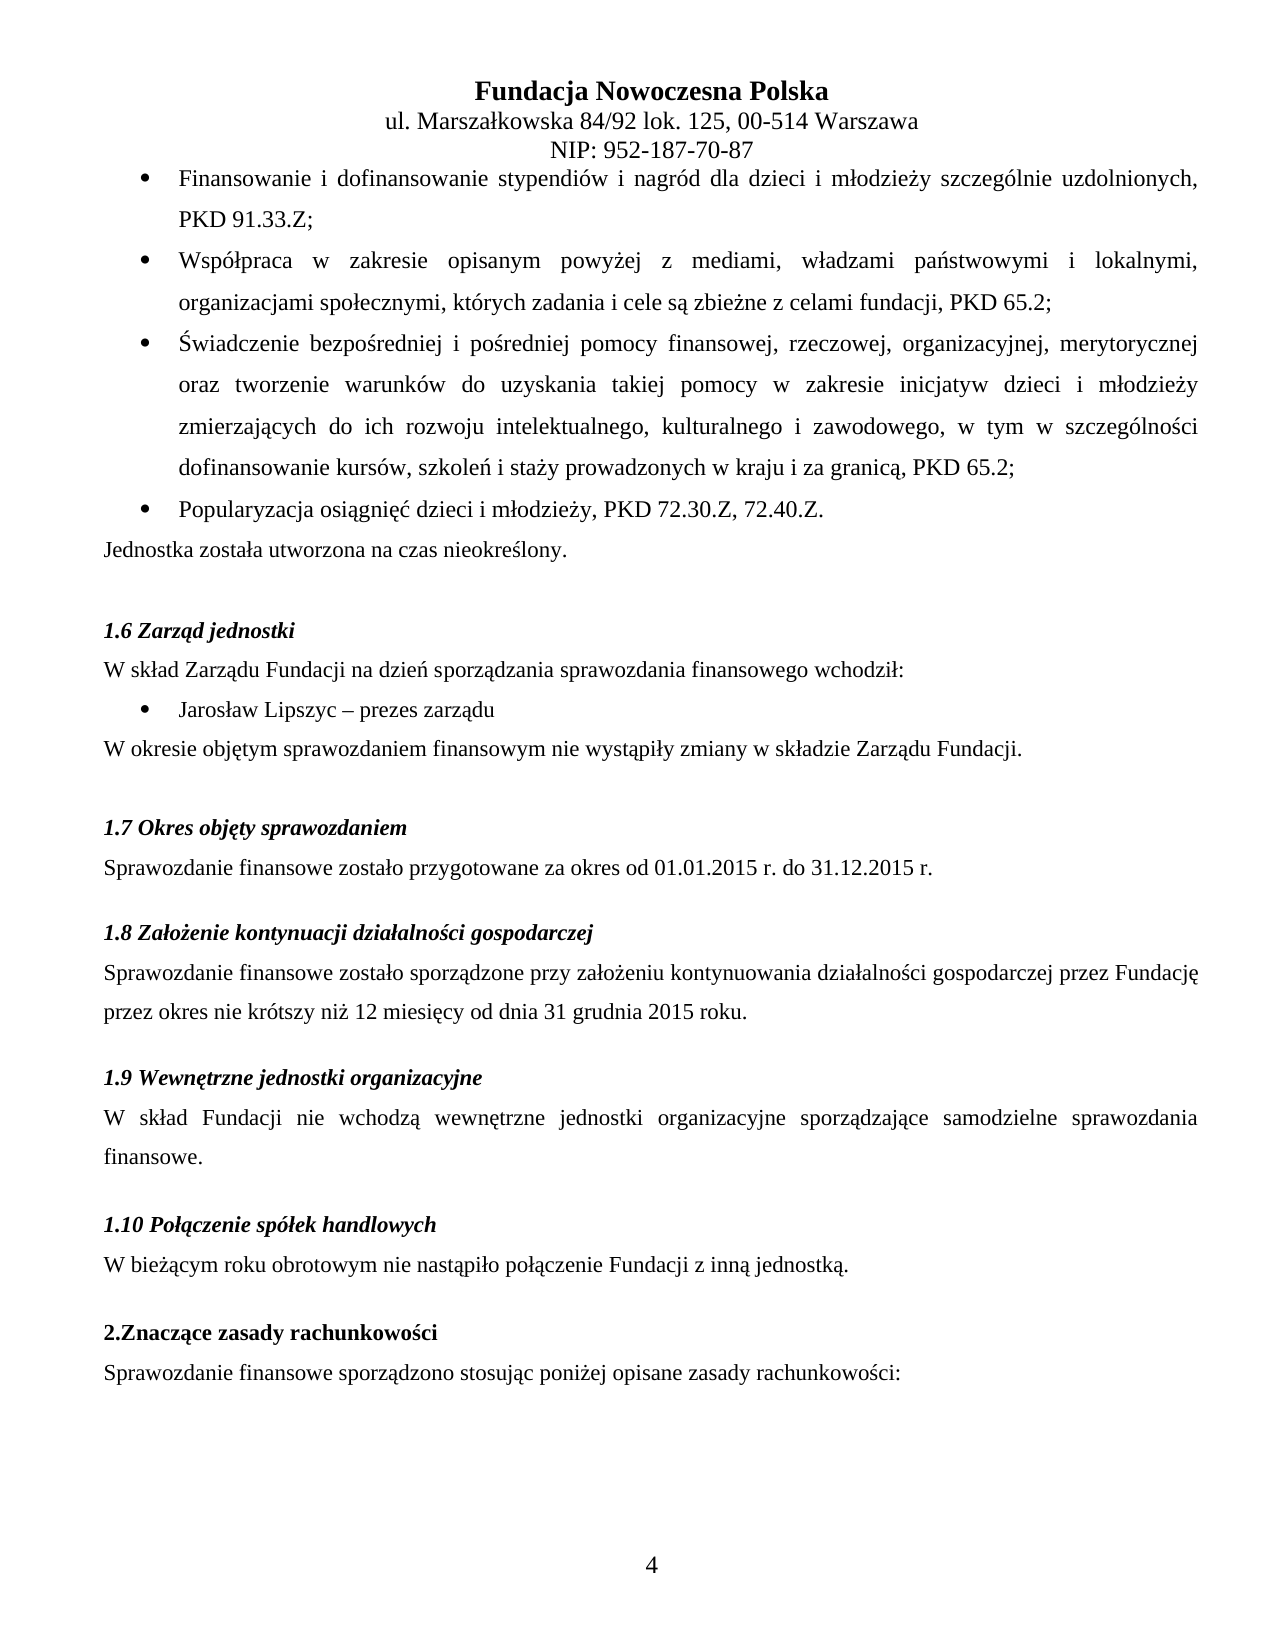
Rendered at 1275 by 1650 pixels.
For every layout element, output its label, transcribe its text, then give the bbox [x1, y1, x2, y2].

text W skład Fundacji nie wchodzą wewnętrzne jednostki organizacyjne sporządzające samodzielne sprawozdania finansowe. [103, 1104, 1200, 1169]
text 1.8 Założenie kontynuacji działalności gospodarczej [103, 919, 1200, 946]
list Współpraca w zakresie opisanym powyżej z mediami, władzami państwowymi i lokalnymi, organizacjami społecznymi, których zadania i cele są zbieżne z celami fundacji, PKD 65.2; [141, 246, 1200, 315]
text 1.9 Wewnętrzne jednostki organizacyjne [103, 1064, 1200, 1091]
text 1.6 Zarząd jednostki [103, 617, 1200, 643]
list Popularyzacja osiągnięć dzieci i młodzieży, PKD 72.30.Z, 72.40.Z. [141, 494, 1200, 522]
list Finansowanie i dofinansowanie stypendiów i nagród dla dzieci i młodzieży szczególnie uzdolnionych, PKD 91.33.Z; [141, 164, 1200, 233]
text W okresie objętym sprawozdaniem finansowym nie wystąpiły zmiany w składzie Zarządu Fundacji. [103, 735, 1200, 762]
text W skład Zarządu Fundacji na dzień sporządzania sprawozdania finansowego wchodził: [103, 656, 1200, 683]
text Sprawozdanie finansowe sporządzono stosując poniżej opisane zasady rachunkowości: [103, 1359, 1200, 1385]
text Sprawozdanie finansowe zostało przygotowane za okres od 01.01.2015 r. do 31.12.2015 r. [103, 854, 1200, 880]
text 1.7 Okres objęty sprawozdaniem [103, 814, 1200, 841]
text 2.Znaczące zasady rachunkowości [103, 1319, 1200, 1346]
text W bieżącym roku obrotowym nie nastąpiło połączenie Fundacji z inną jednostką. [103, 1251, 1200, 1277]
text Jednostka została utworzona na czas nieokreślony. [103, 536, 1200, 562]
text 1.10 Połączenie spółek handlowych [103, 1211, 1200, 1238]
text Sprawozdanie finansowe zostało sporządzone przy założeniu kontynuowania działalności gospodarczej przez Fundację przez okres nie krótszy niż 12 miesięcy od dnia 31 grudnia 2015 roku. [103, 959, 1200, 1025]
list Świadczenie bezpośredniej i pośredniej pomocy finansowej, rzeczowej, organizacyjnej, merytorycznej oraz tworzenie warunków do uzyskania takiej pomocy w zakresie inicjatyw dzieci i młodzieży zmierzających do ich rozwoju intelektualnego, kulturalnego i zawodowego, w tym w szczególności dofinansowanie kursów, szkoleń i staży prowadzonych w kraju i za granicą, PKD 65.2; [141, 329, 1200, 481]
list Jarosław Lipszyc – prezes zarządu [141, 696, 1200, 722]
